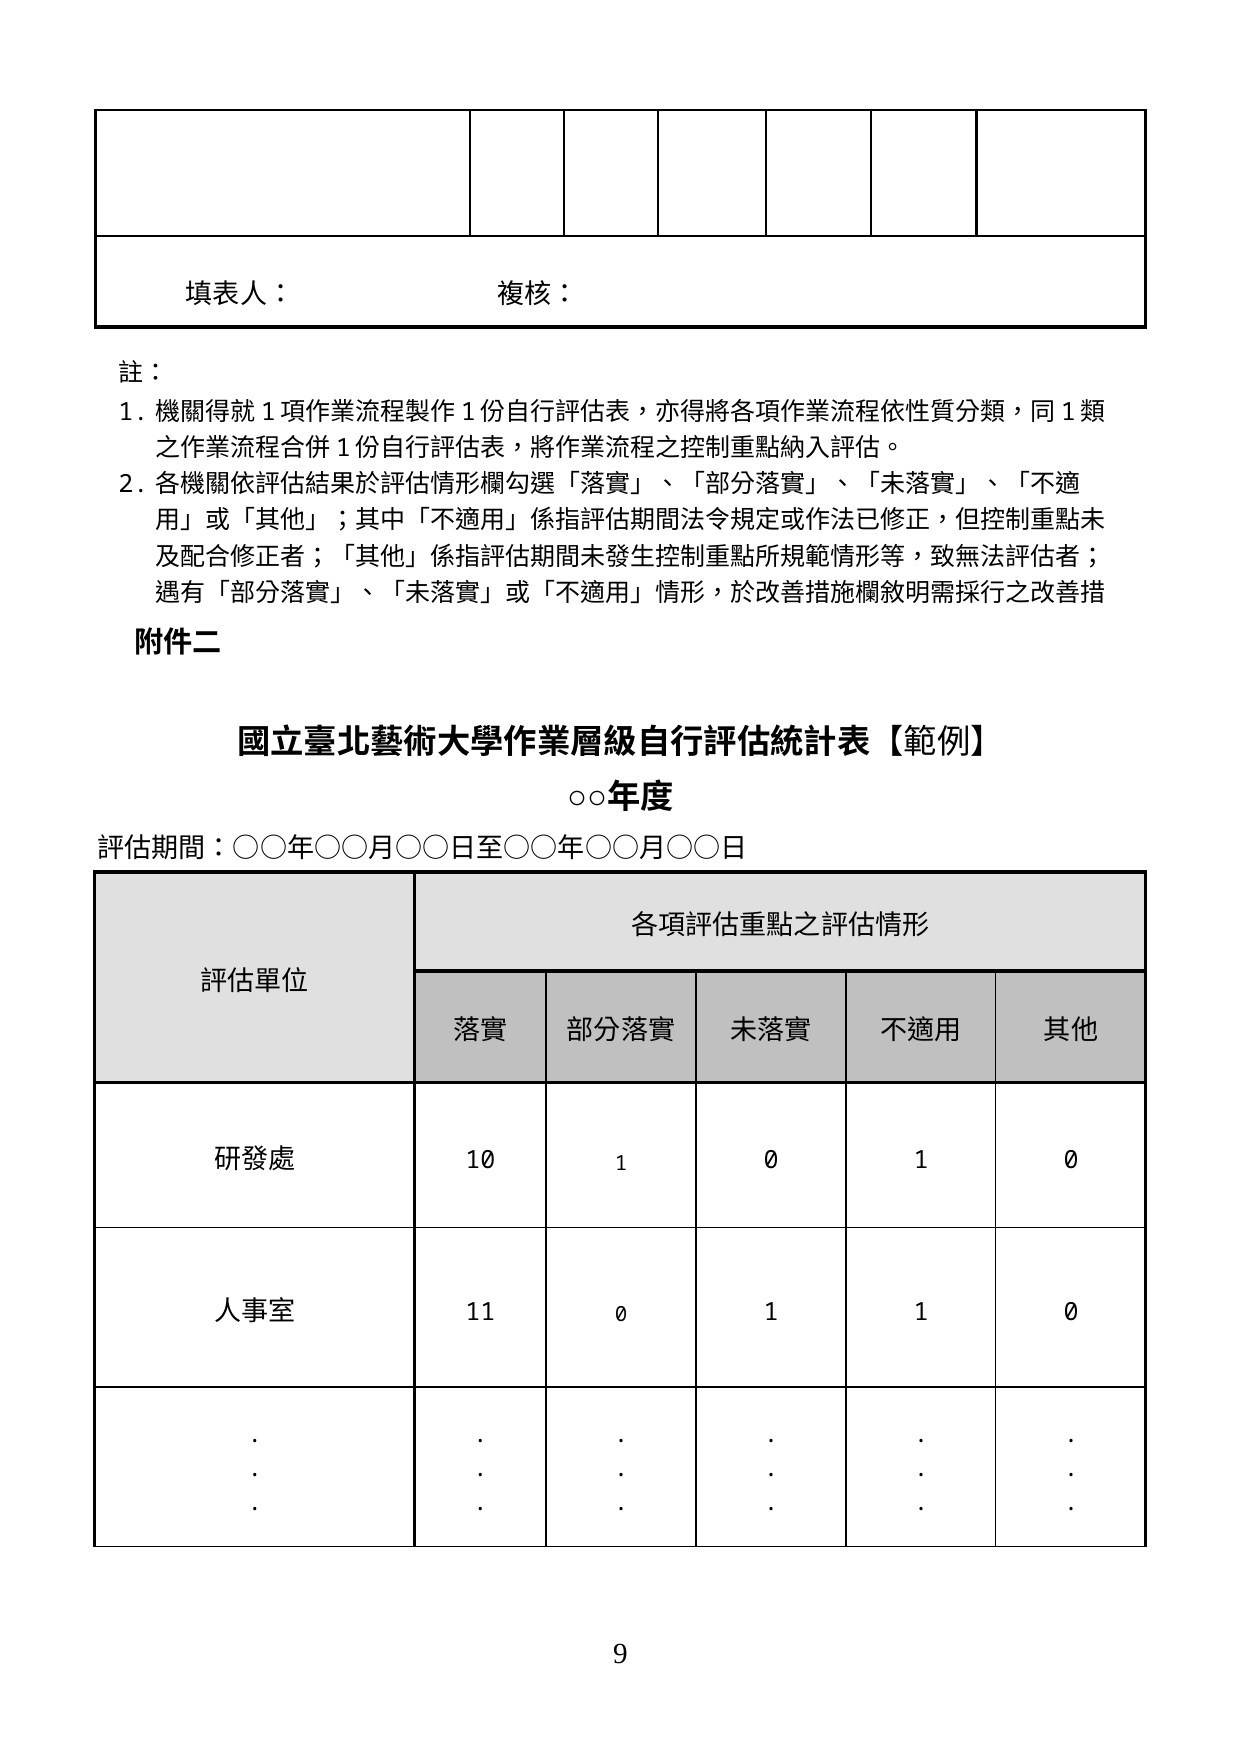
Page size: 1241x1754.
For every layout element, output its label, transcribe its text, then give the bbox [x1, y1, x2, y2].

table_cell [767, 111, 870, 235]
list 各機關依評估結果於評估情形欄勾選「落實」、「部分落實」、「未落實」、「不適用」或「其他」；其中「不適用」係指評估期間法令規定或作法已修正，但控制重點未及配合修正者；「其他」係指評估期間未發生控制重點所規範情形等，致無法評估者；遇有「部分落實」、「未落實」或「不適用」情形，於改善措施欄敘明需採行之改善措施。 [118, 463, 1122, 645]
table_cell [978, 111, 1144, 235]
table_cell 評估期間：○○年○○月○○日至○○年○○月○○日 [94, 819, 1146, 870]
table_cell 1 [547, 1084, 695, 1227]
table_cell 未落實 [697, 973, 845, 1081]
table_cell 1 [697, 1228, 845, 1386]
table_cell 填表人： 複核： [97, 237, 1144, 325]
table_cell 10 [416, 1084, 545, 1227]
table_cell 0 [697, 1084, 845, 1227]
table_cell . . . [96, 1388, 413, 1546]
text 附件二 [134, 619, 304, 661]
table_cell 11 [416, 1228, 545, 1386]
table_cell [872, 111, 975, 235]
table_cell [97, 111, 469, 235]
table_cell 其他 [996, 973, 1144, 1081]
table_cell [659, 111, 765, 235]
table_cell [471, 111, 563, 235]
table_cell 部分落實 [547, 973, 695, 1081]
table_cell 1 [847, 1084, 995, 1227]
list 機關得就1項作業流程製作1份自行評估表，亦得將各項作業流程依性質分類，同1類之作業流程合併1份自行評估表，將作業流程之控制重點納入評估。 [118, 391, 1122, 463]
table_cell 各項評估重點之評估情形 [416, 874, 1144, 969]
table_cell 不適用 [847, 973, 995, 1081]
table_cell 0 [996, 1228, 1144, 1386]
table_cell . . . [697, 1388, 845, 1546]
table_cell 人事室 [96, 1228, 413, 1386]
table_cell 評估單位 [96, 874, 413, 1081]
table_cell ○○年度 [94, 770, 1146, 818]
table_cell 0 [996, 1084, 1144, 1227]
table_cell . . . [547, 1388, 695, 1546]
table_cell . . . [416, 1388, 545, 1546]
table_header 國立臺北藝術大學作業層級自行評估統計表【範例】 [94, 708, 1146, 770]
table_cell 落實 [416, 973, 545, 1081]
table_cell . . . [847, 1388, 995, 1546]
text 註： [118, 329, 1122, 391]
table_cell . . . [996, 1388, 1144, 1546]
table_cell [565, 111, 657, 235]
table_cell 0 [547, 1228, 695, 1386]
table_cell 研發處 [96, 1084, 413, 1227]
table_cell 1 [847, 1228, 995, 1386]
